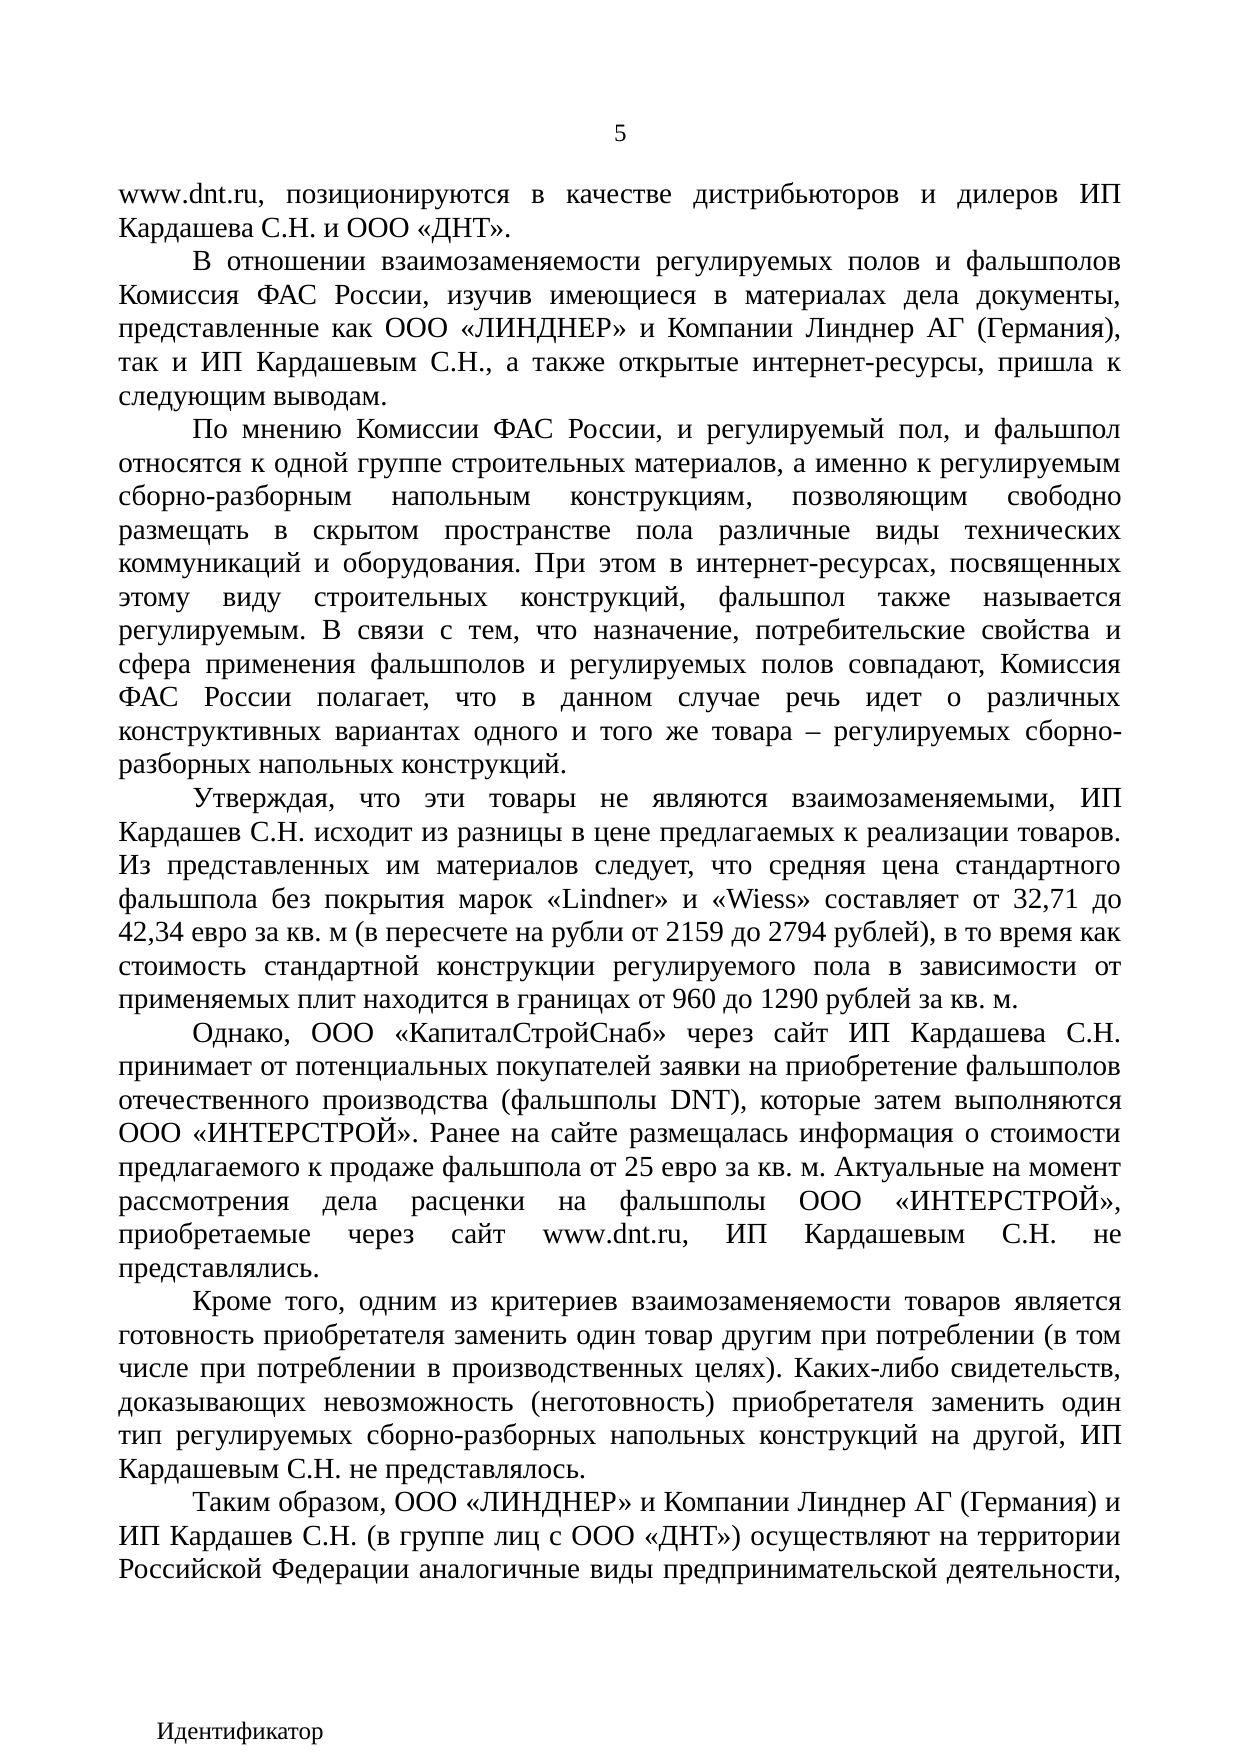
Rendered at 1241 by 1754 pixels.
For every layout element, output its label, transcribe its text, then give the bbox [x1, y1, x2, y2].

text Однако, ООО «КапиталСтройСнаб» через сайт ИП Кардашева С.Н. принимает от потенциальных покупателей заявки на приобретение фальшполов отечественного производства (фальшполы DNT), которые затем выполняются ООО «ИНТЕРСТРОЙ». Ранее на сайте размещалась информация о стоимости предлагаемого к продаже фальшпола от 25 евро за кв. м. Актуальные на момент рассмотрения дела расценки на фальшполы ООО «ИНТЕРСТРОЙ», приобретаемые через сайт www.dnt.ru, ИП Кардашевым С.Н. не представлялись. [118, 1015, 1122, 1283]
text Кроме того, одним из критериев взаимозаменяемости товаров является готовность приобретателя заменить один товар другим при потреблении (в том числе при потреблении в производственных целях). Каких-либо свидетельств, доказывающих невозможность (неготовность) приобретателя заменить один тип регулируемых сборно-разборных напольных конструкций на другой, ИП Кардашевым С.Н. не представлялось. [118, 1283, 1122, 1484]
text Утверждая, что эти товары не являются взаимозаменяемыми, ИП Кардашев С.Н. исходит из разницы в цене предлагаемых к реализации товаров. Из представленных им материалов следует, что средняя цена стандартного фальшпола без покрытия марок «Lindner» и «Wiess» составляет от 32,71 до 42,34 евро за кв. м (в пересчете на рубли от 2159 до 2794 рублей), в то время как стоимость стандартной конструкции регулируемого пола в зависимости от применяемых плит находится в границах от 960 до 1290 рублей за кв. м. [118, 780, 1122, 1015]
text Таким образом, ООО «ЛИНДНЕР» и Компании Линднер АГ (Германия) и ИП Кардашев С.Н. (в группе лиц с ООО «ДНТ») осуществляют на территории Российской Федерации аналогичные виды предпринимательской деятельности, [118, 1484, 1122, 1585]
text www.dnt.ru, позиционируются в качестве дистрибьюторов и дилеров ИП Кардашева С.Н. и ООО «ДНТ». [118, 176, 1122, 243]
text По мнению Комиссии ФАС России, и регулируемый пол, и фальшпол относятся к одной группе строительных материалов, а именно к регулируемым сборно-разборным напольным конструкциям, позволяющим свободно размещать в скрытом пространстве пола различные виды технических коммуникаций и оборудования. При этом в интернет-ресурсах, посвященных этому виду строительных конструкций, фальшпол также называется регулируемым. В связи с тем, что назначение, потребительские свойства и сфера применения фальшполов и регулируемых полов совпадают, Комиссия ФАС России полагает, что в данном случае речь идет о различных конструктивных вариантах одного и того же товара – регулируемых сборно-разборных напольных конструкций. [118, 411, 1122, 780]
text В отношении взаимозаменяемости регулируемых полов и фальшполов Комиссия ФАС России, изучив имеющиеся в материалах дела документы, представленные как ООО «ЛИНДНЕР» и Компании Линднер АГ (Германия), так и ИП Кардашевым С.Н., а также открытые интернет-ресурсы, пришла к следующим выводам. [118, 243, 1122, 411]
